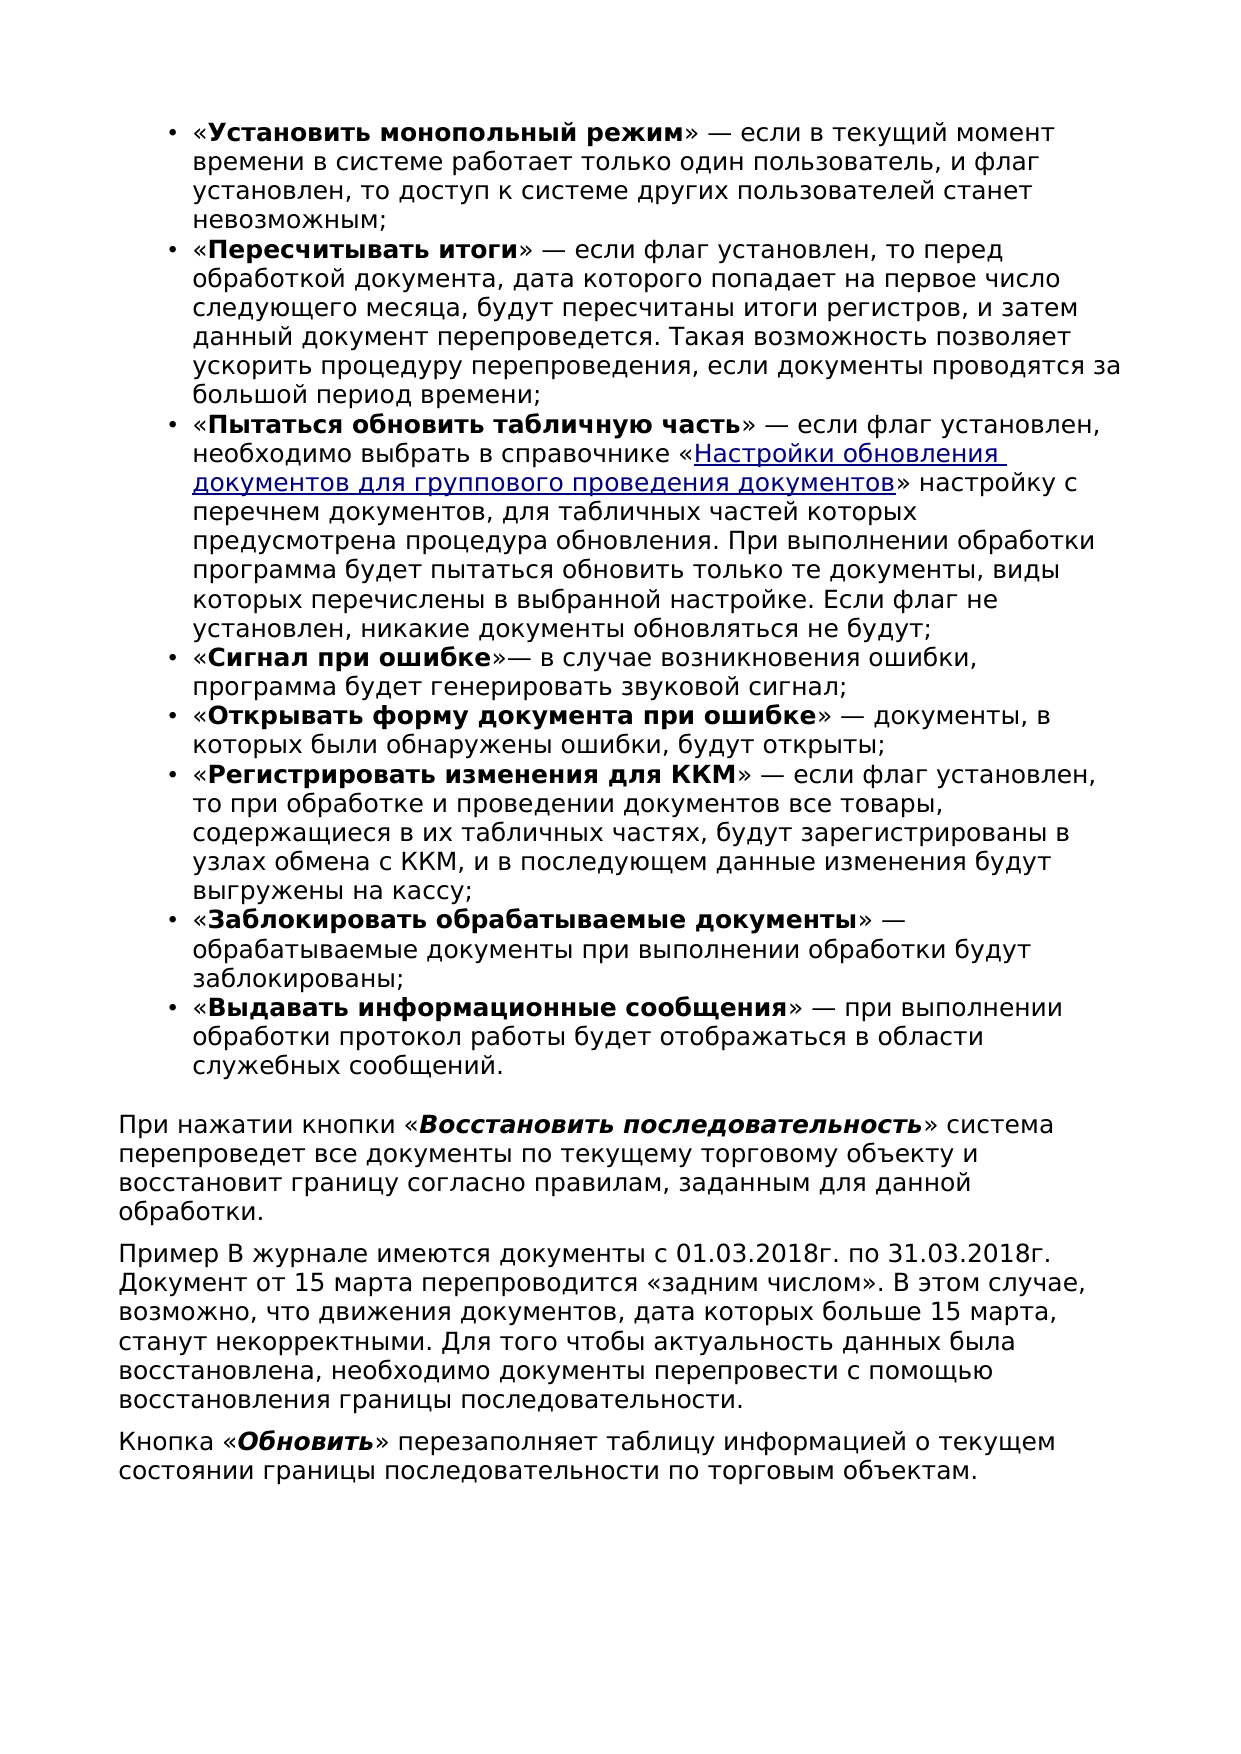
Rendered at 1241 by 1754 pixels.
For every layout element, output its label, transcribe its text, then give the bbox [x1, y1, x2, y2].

list «Регистрировать изменения для ККМ» — если флаг установлен, то при обработке и проведении документов все товары, содержащиеся в их табличных частях, будут зарегистрированы в узлах обмена с ККМ, и в последующем данные изменения будут выгружены на кассу; [177, 760, 1122, 906]
list «Заблокировать обрабатываемые документы» — обрабатываемые документы при выполнении обработки будут заблокированы; [177, 906, 1122, 993]
list «Открывать форму документа при ошибке» — документы, в которых были обнаружены ошибки, будут открыты; [177, 701, 1122, 760]
list «Выдавать информационные сообщения» — при выполнении обработки протокол работы будет отображаться в области служебных сообщений. [177, 993, 1122, 1081]
text Пример В журнале имеются документы с 01.03.2018г. по 31.03.2018г. Документ от 15 марта перепроводится «задним числом». В этом случае, возможно, что движения документов, дата которых больше 15 марта, станут некорректными. Для того чтобы актуальность данных была восстановлена, необходимо документы перепровести с помощью восстановления границы последовательности. [118, 1239, 1122, 1414]
list «Пытаться обновить табличную часть» — если флаг установлен, необходимо выбрать в справочнике «Настройки обновления документов для группового проведения документов» настройку с перечнем документов, для табличных частей которых предусмотрена процедура обновления. При выполнении обработки программа будет пытаться обновить только те документы, виды которых перечислены в выбранной настройке. Если флаг не установлен, никакие документы обновляться не будут; [177, 410, 1122, 643]
list «Установить монопольный режим» — если в текущий момент времени в системе работает только один пользователь, и флаг установлен, то доступ к системе других пользователей станет невозможным; [177, 118, 1122, 235]
list «Пересчитывать итоги» — если флаг установлен, то перед обработкой документа, дата которого попадает на первое число следующего месяца, будут пересчитаны итоги регистров, и затем данный документ перепроведется. Такая возможность позволяет ускорить процедуру перепроведения, если документы проводятся за большой период времени; [177, 235, 1122, 410]
text Кнопка «Обновить» перезаполняет таблицу информацией о текущем состоянии границы последовательности по торговым объектам. [118, 1427, 1122, 1485]
text При нажатии кнопки «Восстановить последовательность» система перепроведет все документы по текущему торговому объекту и восстановит границу согласно правилам, заданным для данной обработки. [118, 1110, 1122, 1227]
list «Сигнал при ошибке»— в случае возникновения ошибки, программа будет генерировать звуковой сигнал; [177, 643, 1122, 701]
